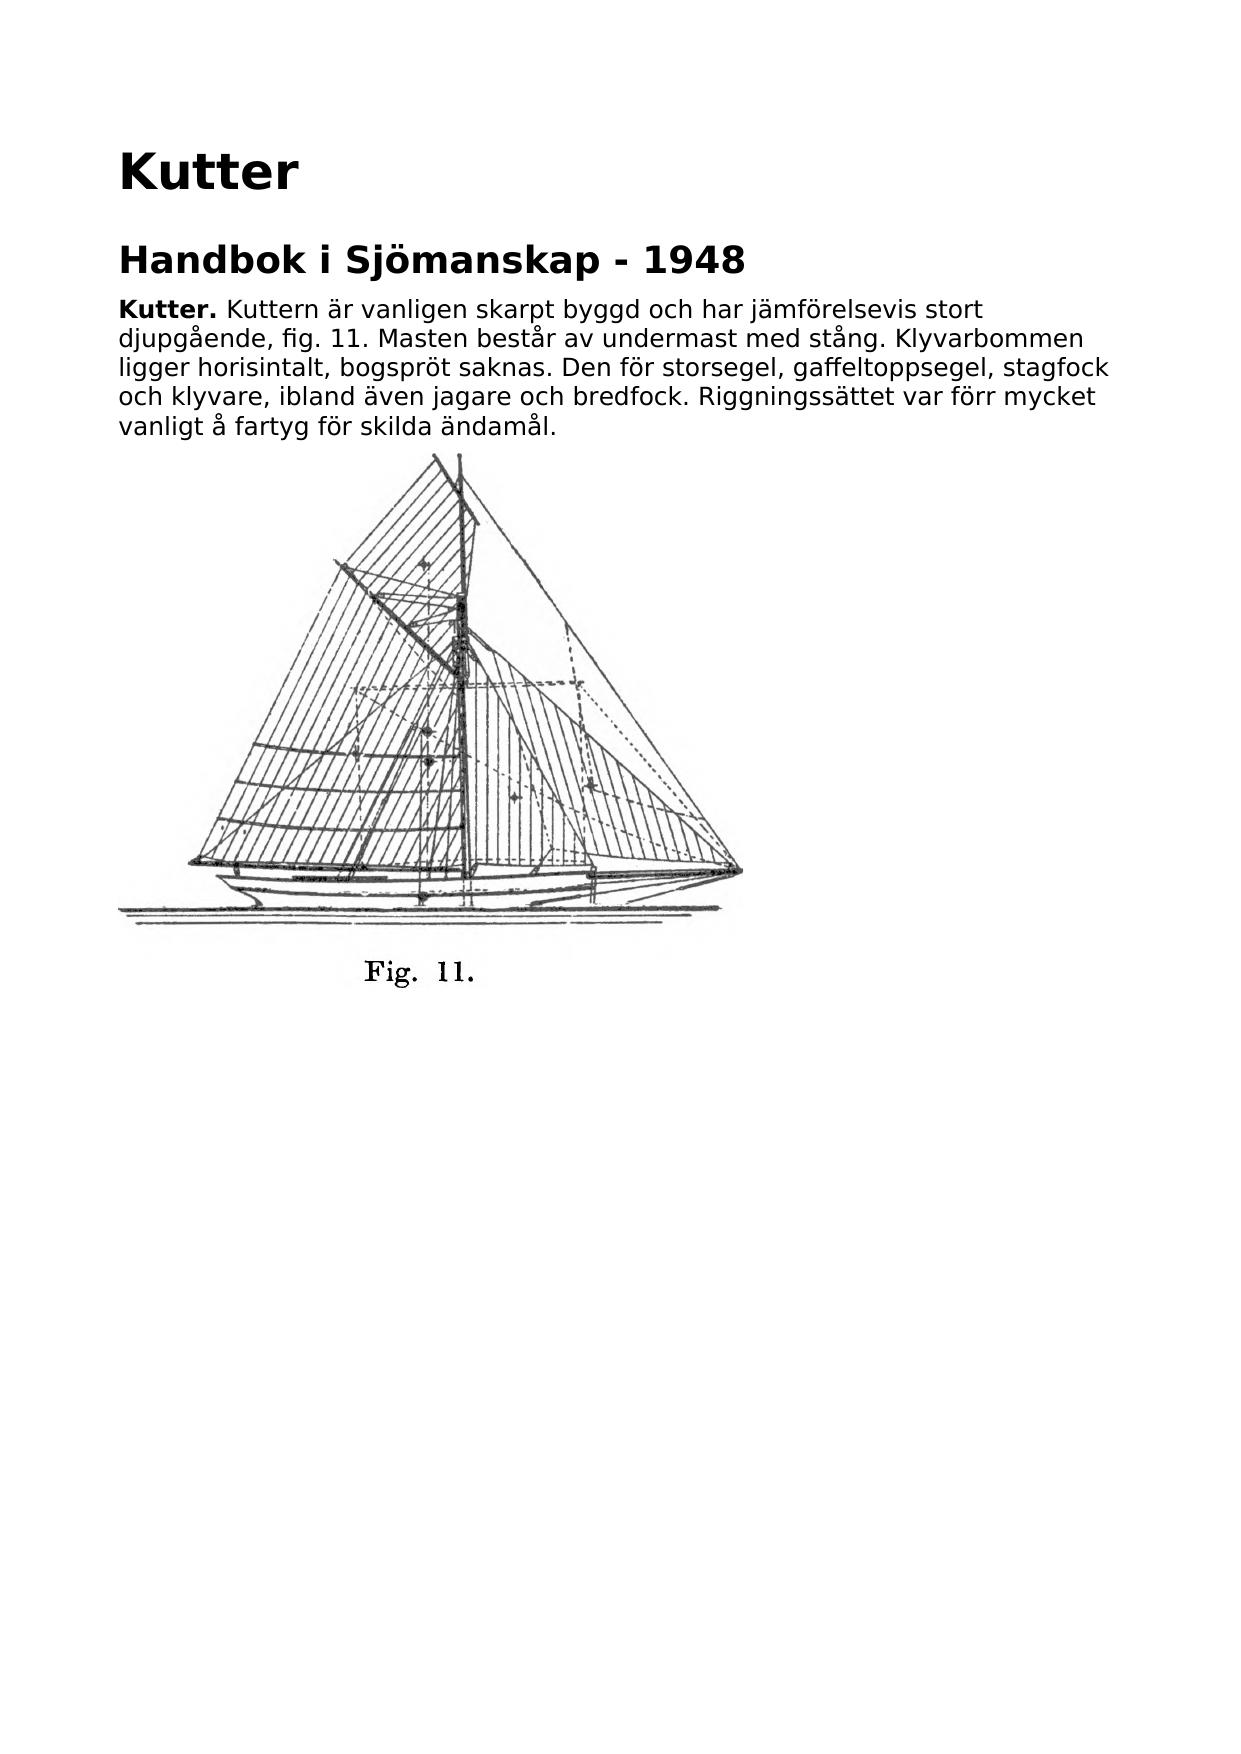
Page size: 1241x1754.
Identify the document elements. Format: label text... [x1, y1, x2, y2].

text Kutter. Kuttern är vanligen skarpt byggd och har jämförelsevis stort djupgående, fig. 11. Masten består av undermast med stång. Klyvarbommen ligger horisintalt, bogspröt saknas. Den för storsegel, gaffeltoppsegel, stagfock och klyvare, ibland även jagare och bredfock. Riggningssättet var förr mycket vanligt å fartyg för skilda ändamål. [118, 295, 1122, 441]
picture [118, 453, 744, 988]
subtitle Kutter [118, 143, 1122, 201]
subtitle Handbok i Sjömanskap - 1948 [118, 239, 1122, 282]
